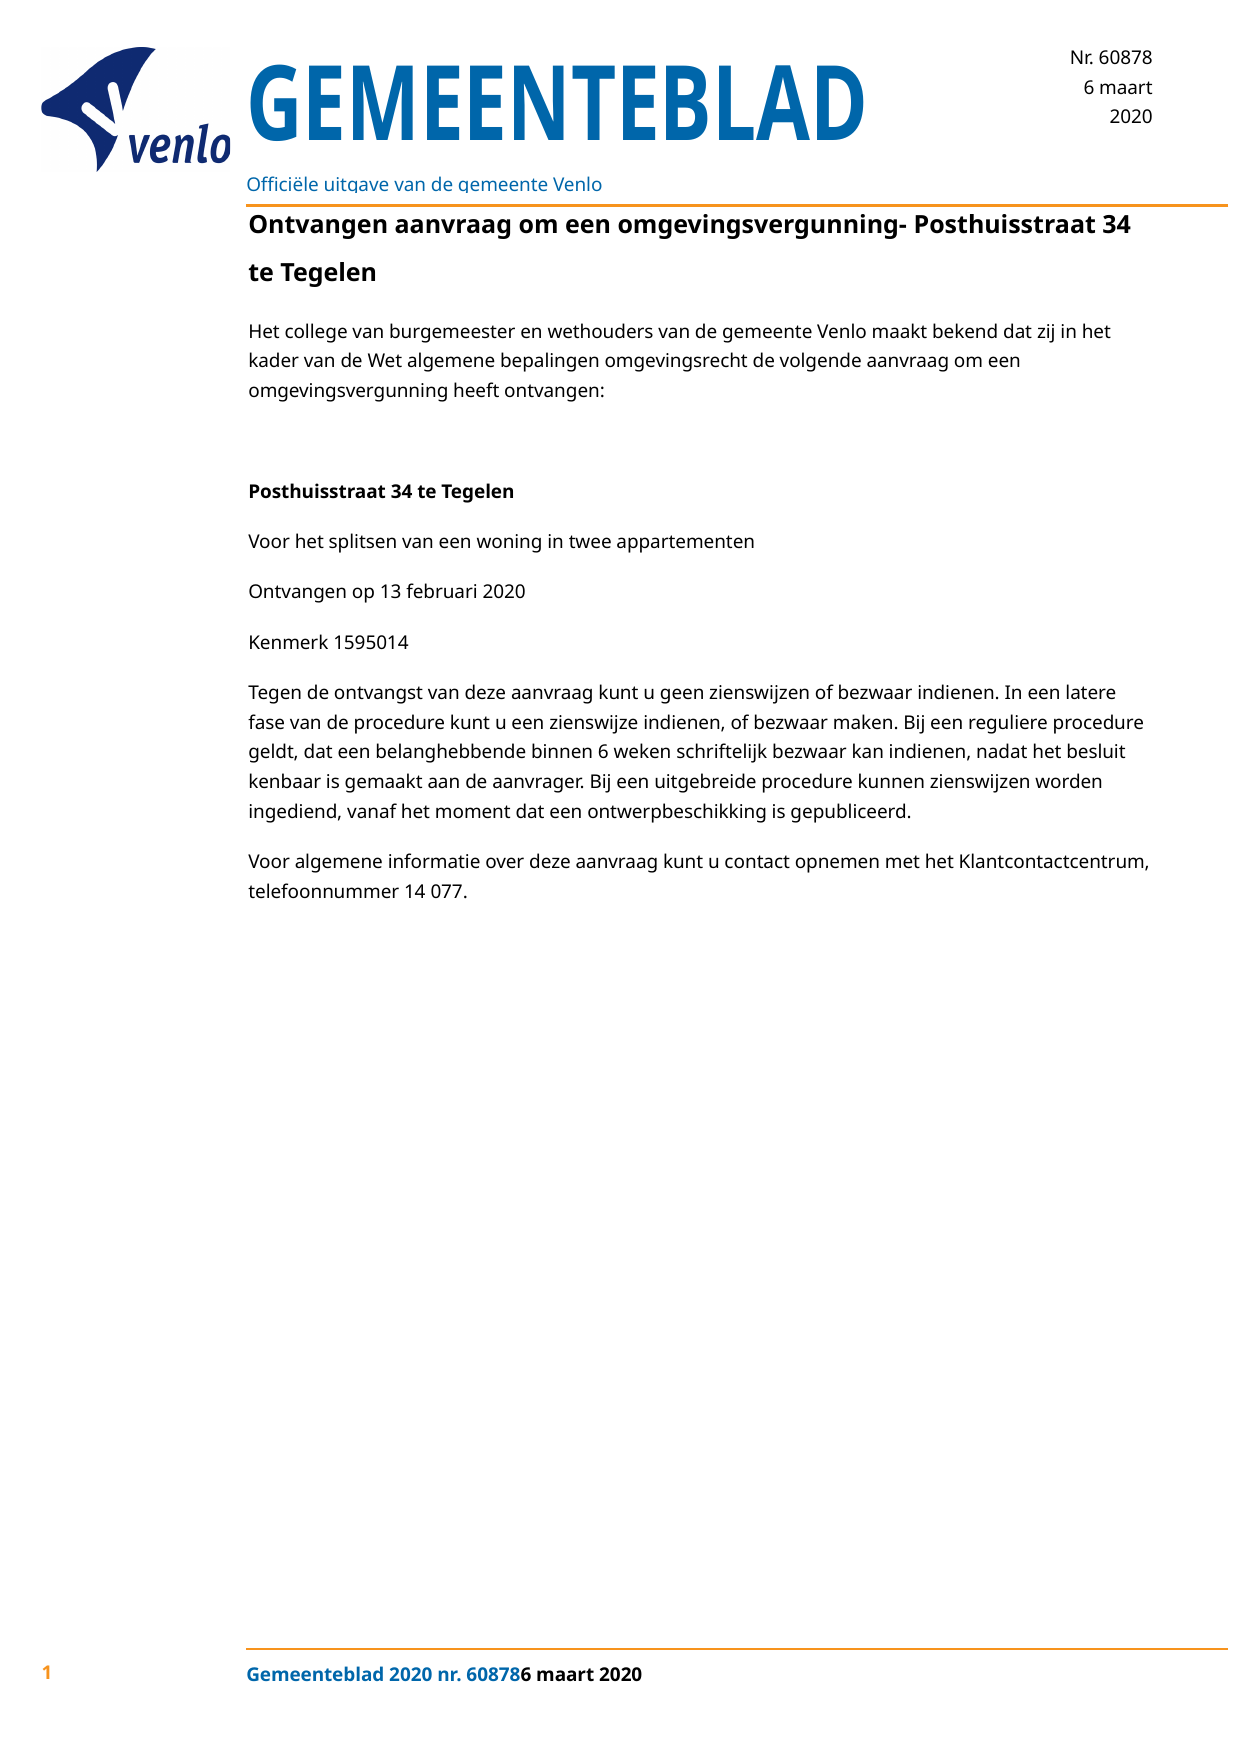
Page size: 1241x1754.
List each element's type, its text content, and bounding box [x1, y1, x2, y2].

text Ontvangen op 13 februari 2020 [248, 579, 1152, 604]
text Voor het splitsen van een woning in twee appartementen [248, 528, 1152, 554]
text Kenmerk 1595014 [248, 629, 1152, 655]
picture [41, 47, 231, 172]
text Het college van burgemeester en wethouders van de gemeente Venlo maakt bekend dat zij in het kader van de Wet algemene bepalingen omgevingsrecht de volgende aanvraag om een omgevingsvergunning heeft ontvangen: [248, 318, 1152, 403]
text Tegen de ontvangst van deze aanvraag kunt u geen zienswijzen of bezwaar indienen. In een latere fase van de procedure kunt u een zienswijze indienen, of bezwaar maken. Bij een reguliere procedure geldt, dat een belanghebbende binnen 6 weken schriftelijk bezwaar kan indienen, nadat het besluit kenbaar is gemaakt aan de aanvrager. Bij een uitgebreide procedure kunnen zienswijzen worden ingediend, vanaf het moment dat een ontwerpbeschikking is gepubliceerd. [248, 679, 1152, 824]
text Ontvangen aanvraag om een omgevingsvergunning- Posthuisstraat 34 te Tegelen [248, 207, 1152, 288]
text Posthuisstraat 34 te Tegelen [248, 478, 1152, 504]
text Voor algemene informatie over deze aanvraag kunt u contact opnemen met het Klantcontactcentrum, telefoonnummer 14 077. [248, 848, 1152, 904]
